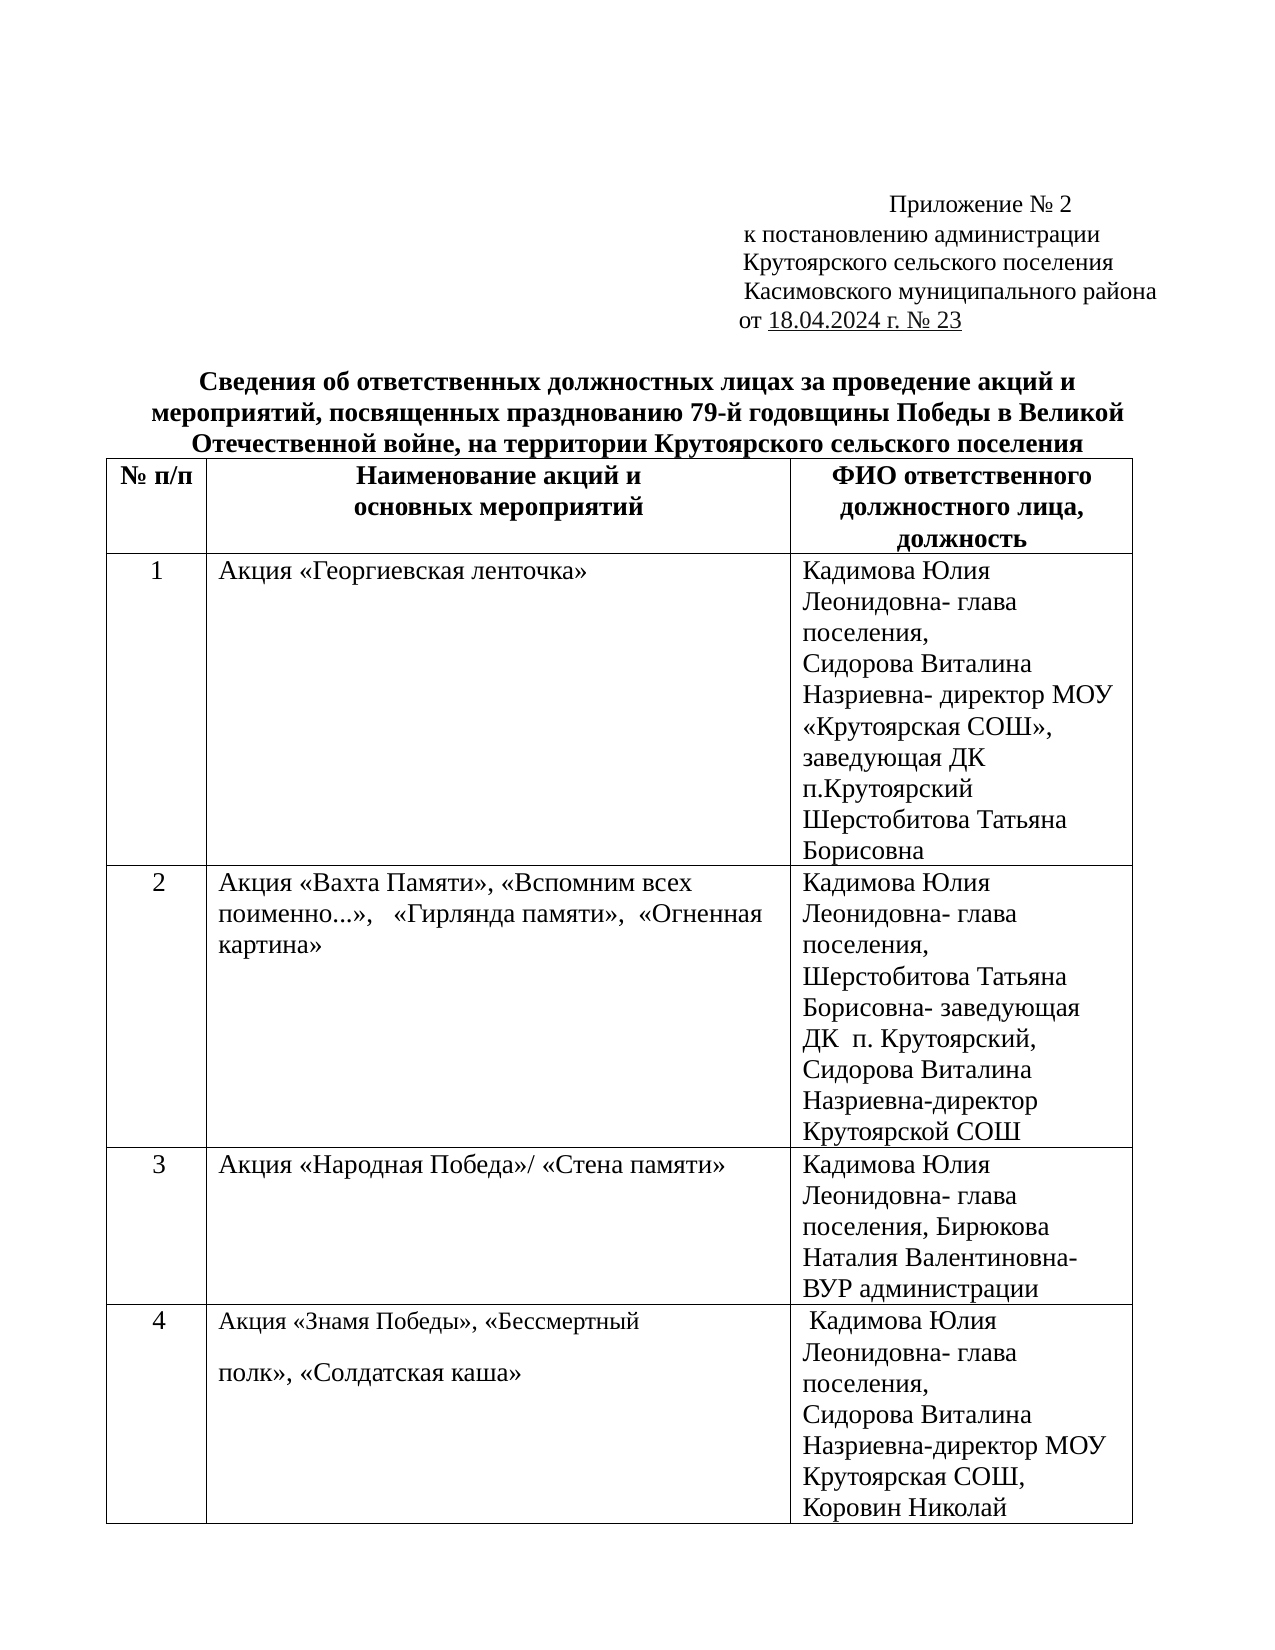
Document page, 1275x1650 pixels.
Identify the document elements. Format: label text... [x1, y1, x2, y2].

table_header № п/п [107, 459, 206, 553]
table_cell 4 [107, 1305, 206, 1522]
table_cell Кадимова Юлия Леонидовна- глава поселения, Шерстобитова Татьяна Борисовна- заведующая ДК п. Крутоярский, Сидорова Виталина Назриевна-директор Крутоярской СОШ [791, 866, 1132, 1147]
text от 18.04.2024 г. № 23 [118, 305, 1157, 334]
table_cell 2 [107, 866, 206, 1147]
table_header ФИО ответственного должностного лица, должность [791, 459, 1132, 553]
table_header Наименование акций и основных мероприятий [207, 459, 790, 553]
text Крутоярского сельского поселения [118, 247, 1157, 276]
table_cell Кадимова Юлия Леонидовна- глава поселения, Сидорова Виталина Назриевна- директор МОУ «Крутоярская СОШ», заведующая ДК п.Крутоярский Шерстобитова Татьяна Борисовна [791, 554, 1132, 865]
text Приложение № 2 [118, 185, 1157, 219]
text Касимовского муниципального района [118, 276, 1157, 305]
text к постановлению администрации [118, 219, 1157, 247]
text Сведения об ответственных должностных лицах за проведение акций и мероприятий, посвященных празднованию 79-й годовщины Победы в Великой Отечественной войне, на территории Крутоярского сельского поселения [118, 365, 1157, 458]
table_cell Кадимова Юлия Леонидовна- глава поселения, Бирюкова Наталия Валентиновна- ВУР администрации [791, 1148, 1132, 1303]
table_cell Акция «Георгиевская ленточка» [207, 554, 790, 865]
table_cell 3 [107, 1148, 206, 1303]
table_cell Акция «Народная Победа»/ «Стена памяти» [207, 1148, 790, 1303]
table_cell 1 [107, 554, 206, 865]
table_cell Акция «Знамя Победы», «Бессмертный полк», «Солдатская каша» [207, 1305, 790, 1522]
table_cell Акция «Вахта Памяти», «Вспомним всех поименно...», «Гирлянда памяти», «Огненная картина» [207, 866, 790, 1147]
table_cell Кадимова Юлия Леонидовна- глава поселения, Сидорова Виталина Назриевна-директор МОУ Крутоярская СОШ, Коровин Николай [791, 1305, 1132, 1522]
